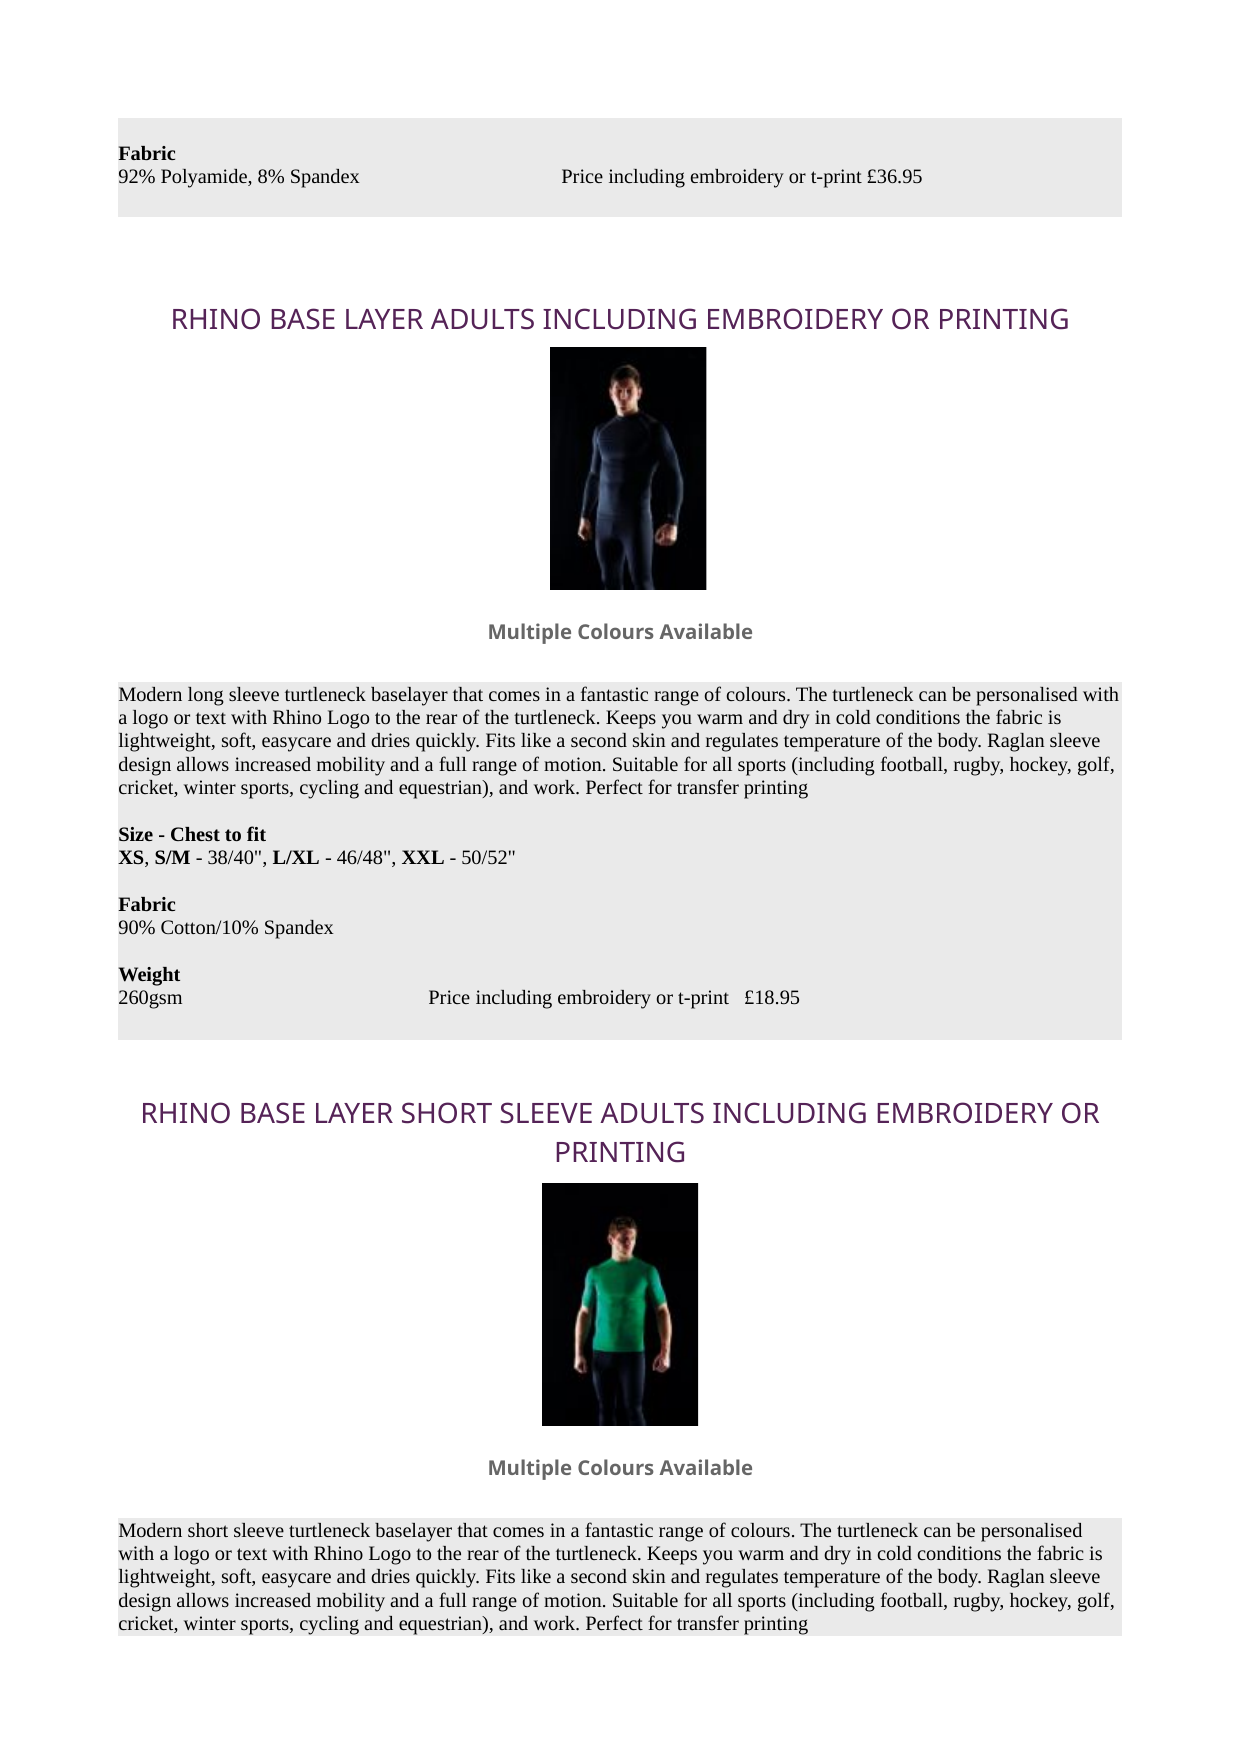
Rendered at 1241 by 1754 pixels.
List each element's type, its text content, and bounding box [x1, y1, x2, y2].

text Multiple Colours Available [118, 618, 1122, 646]
picture [542, 1183, 699, 1426]
picture [550, 347, 707, 590]
text Modern short sleeve turtleneck baselayer that comes in a fantastic range of colours. The turtleneck can be personalised with a logo or text with Rhino Logo to the rear of the turtleneck. Keeps you warm and dry in cold conditions the fabric is lightweight, soft, easycare and dries quickly. Fits like a second skin and regulates temperature of the body. Raglan sleeve design allows increased mobility and a full range of motion. Suitable for all sports (including football, rugby, hockey, golf, cricket, winter sports, cycling and equestrian), and work. Perfect for transfer printing [118, 1518, 1122, 1635]
text Fabric 92% Polyamide, 8% Spandex Price including embroidery or t-print £36.95 [118, 118, 1122, 217]
text Modern long sleeve turtleneck baselayer that comes in a fantastic range of colours. The turtleneck can be personalised with a logo or text with Rhino Logo to the rear of the turtleneck. Keeps you warm and dry in cold conditions the fabric is lightweight, soft, easycare and dries quickly. Fits like a second skin and regulates temperature of the body. Raglan sleeve design allows increased mobility and a full range of motion. Suitable for all sports (including football, rugby, hockey, golf, cricket, winter sports, cycling and equestrian), and work. Perfect for transfer printing Size - Chest to fit XS, S/M - 38/40", L/XL - 46/48", XXL - 50/52" Fabric 90% Cotton/10% Spandex Weight 260gsm Price including embroidery or t-print £18.95 [118, 682, 1122, 1009]
text Multiple Colours Available [118, 1454, 1122, 1482]
subtitle RHINO BASE LAYER ADULTS INCLUDING EMBROIDERY OR PRINTING [118, 299, 1122, 338]
subtitle RHINO BASE LAYER SHORT SLEEVE ADULTS INCLUDING EMBROIDERY OR PRINTING [118, 1094, 1122, 1171]
